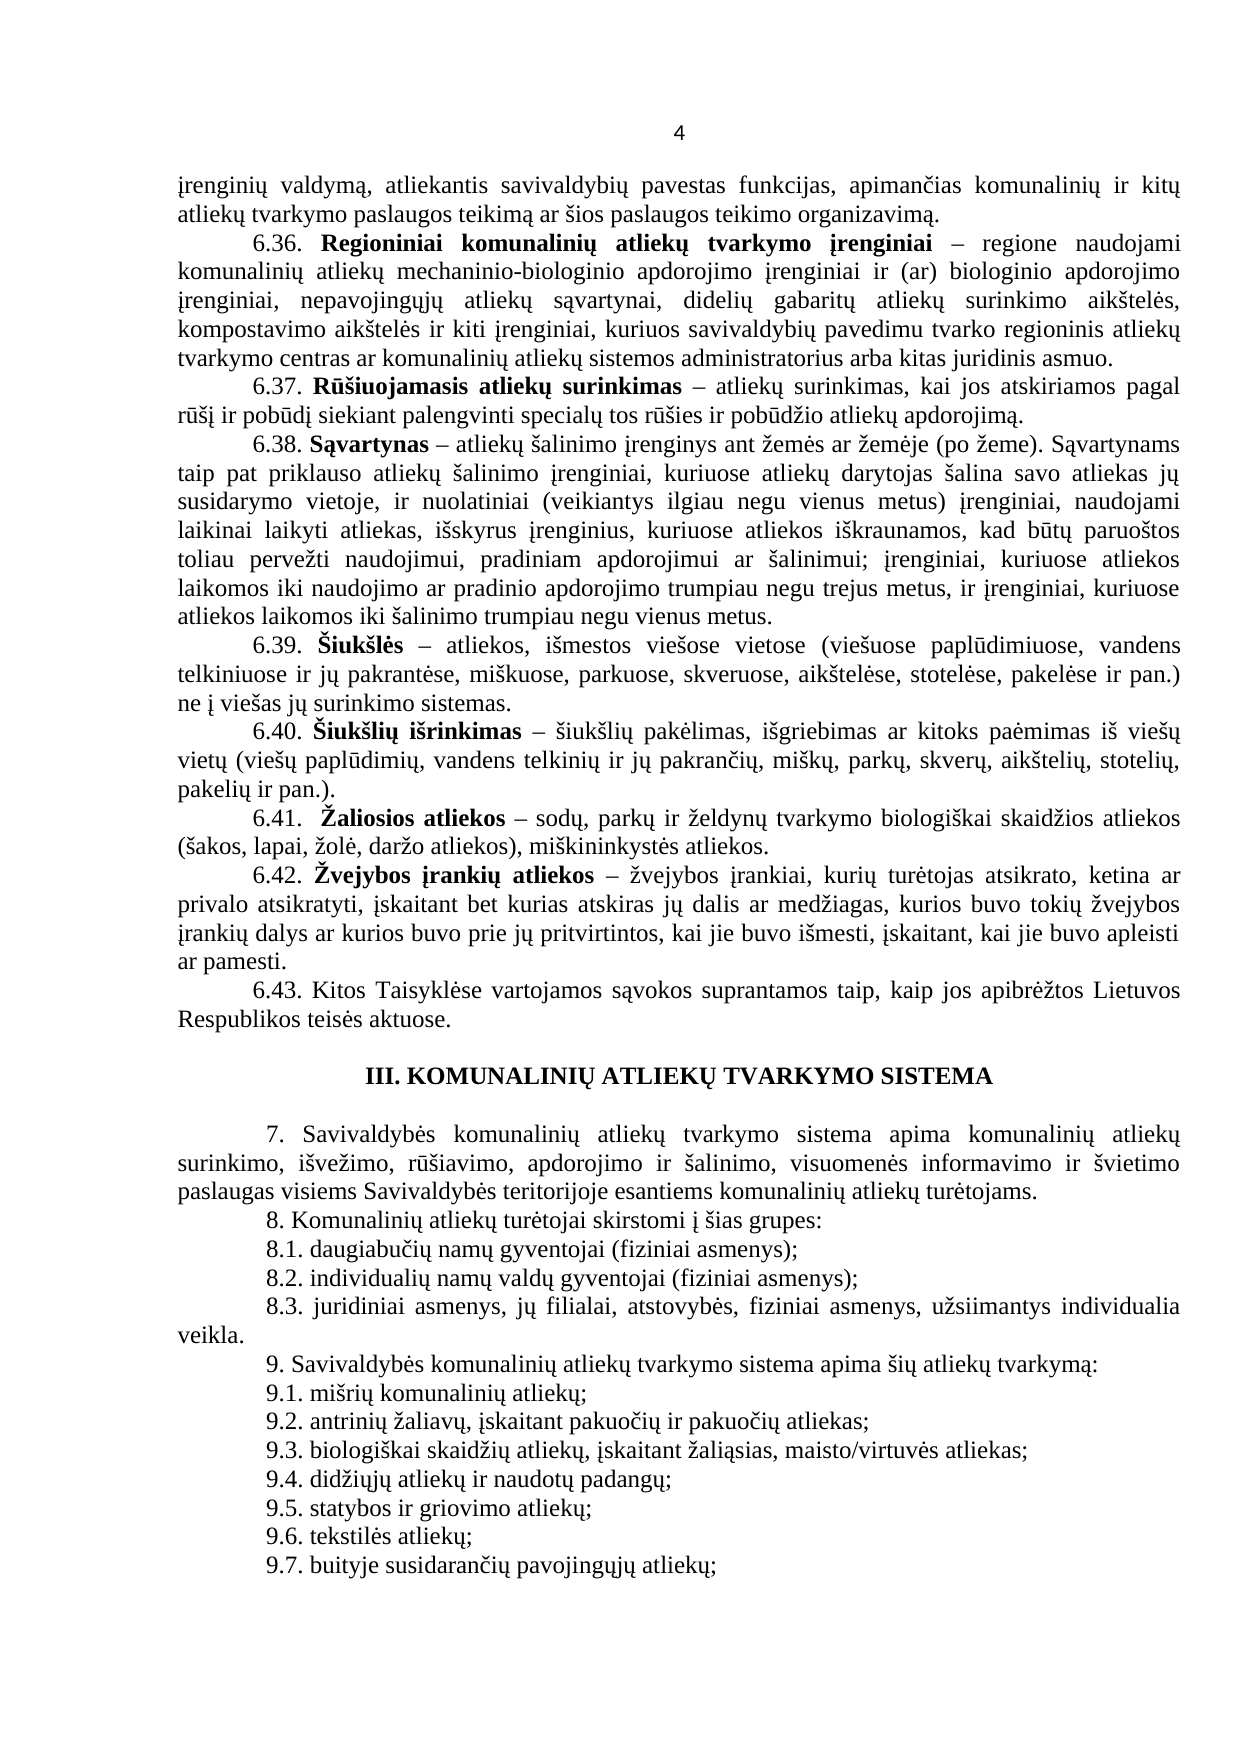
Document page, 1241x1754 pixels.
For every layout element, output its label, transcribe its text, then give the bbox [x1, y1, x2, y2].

text 6.40. Šiukšlių išrinkimas – šiukšlių pakėlimas, išgriebimas ar kitoks paėmimas iš viešų vietų (viešų paplūdimių, vandens telkinių ir jų pakrančių, miškų, parkų, skverų, aikštelių, stotelių, pakelių ir pan.). [177, 716, 1181, 803]
text įrenginių valdymą, atliekantis savivaldybių pavestas funkcijas, apimančias komunalinių ir kitų atliekų tvarkymo paslaugos teikimą ar šios paslaugos teikimo organizavimą. [177, 170, 1181, 228]
text 8. Komunalinių atliekų turėtojai skirstomi į šias grupes: [177, 1205, 1181, 1234]
text 6.42. Žvejybos įrankių atliekos – žvejybos įrankiai, kurių turėtojas atsikrato, ketina ar privalo atsikratyti, įskaitant bet kurias atskiras jų dalis ar medžiagas, kurios buvo tokių žvejybos įrankių dalys ar kurios buvo prie jų pritvirtintos, kai jie buvo išmesti, įskaitant, kai jie buvo apleisti ar pamesti. [177, 860, 1181, 975]
text 6.43. Kitos Taisyklėse vartojamos sąvokos suprantamos taip, kaip jos apibrėžtos Lietuvos Respublikos teisės aktuose. [177, 975, 1181, 1033]
text 9.7. buityje susidarančių pavojingųjų atliekų; [177, 1550, 1181, 1579]
text 9.4. didžiųjų atliekų ir naudotų padangų; [177, 1464, 1181, 1493]
text 7. Savivaldybės komunalinių atliekų tvarkymo sistema apima komunalinių atliekų surinkimo, išvežimo, rūšiavimo, apdorojimo ir šalinimo, visuomenės informavimo ir švietimo paslaugas visiems Savivaldybės teritorijoje esantiems komunalinių atliekų turėtojams. [177, 1119, 1181, 1205]
text 8.2. individualių namų valdų gyventojai (fiziniai asmenys); [177, 1263, 1181, 1291]
text 6.37. Rūšiuojamasis atliekų surinkimas – atliekų surinkimas, kai jos atskiriamos pagal rūšį ir pobūdį siekiant palengvinti specialų tos rūšies ir pobūdžio atliekų apdorojimą. [177, 371, 1181, 429]
text 6.41. Žaliosios atliekos – sodų, parkų ir želdynų tvarkymo biologiškai skaidžios atliekos (šakos, lapai, žolė, daržo atliekos), miškininkystės atliekos. [177, 803, 1181, 860]
text III. KOMUNALINIŲ ATLIEKŲ TVARKYMO SISTEMA [177, 1061, 1181, 1090]
text 8.1. daugiabučių namų gyventojai (fiziniai asmenys); [177, 1234, 1181, 1263]
text 9.6. tekstilės atliekų; [177, 1521, 1181, 1550]
text 9.2. antrinių žaliavų, įskaitant pakuočių ir pakuočių atliekas; [177, 1406, 1181, 1435]
text 6.38. Sąvartynas – atliekų šalinimo įrenginys ant žemės ar žemėje (po žeme). Sąvartynams taip pat priklauso atliekų šalinimo įrenginiai, kuriuose atliekų darytojas šalina savo atliekas jų susidarymo vietoje, ir nuolatiniai (veikiantys ilgiau negu vienus metus) įrenginiai, naudojami laikinai laikyti atliekas, išskyrus įrenginius, kuriuose atliekos iškraunamos, kad būtų paruoštos toliau pervežti naudojimui, pradiniam apdorojimui ar šalinimui; įrenginiai, kuriuose atliekos laikomos iki naudojimo ar pradinio apdorojimo trumpiau negu trejus metus, ir įrenginiai, kuriuose atliekos laikomos iki šalinimo trumpiau negu vienus metus. [177, 429, 1181, 630]
text 9.1. mišrių komunalinių atliekų; [177, 1378, 1181, 1406]
text 9.3. biologiškai skaidžių atliekų, įskaitant žaliąsias, maisto/virtuvės atliekas; [177, 1435, 1181, 1464]
text 8.3. juridiniai asmenys, jų filialai, atstovybės, fiziniai asmenys, užsiimantys individualia veikla. [177, 1291, 1181, 1349]
text 6.36. Regioniniai komunalinių atliekų tvarkymo įrenginiai – regione naudojami komunalinių atliekų mechaninio-biologinio apdorojimo įrenginiai ir (ar) biologinio apdorojimo įrenginiai, nepavojingųjų atliekų sąvartynai, didelių gabaritų atliekų surinkimo aikštelės, kompostavimo aikštelės ir kiti įrenginiai, kuriuos savivaldybių pavedimu tvarko regioninis atliekų tvarkymo centras ar komunalinių atliekų sistemos administratorius arba kitas juridinis asmuo. [177, 228, 1181, 371]
text 9.5. statybos ir griovimo atliekų; [177, 1493, 1181, 1521]
text 6.39. Šiukšlės – atliekos, išmestos viešose vietose (viešuose paplūdimiuose, vandens telkiniuose ir jų pakrantėse, miškuose, parkuose, skveruose, aikštelėse, stotelėse, pakelėse ir pan.) ne į viešas jų surinkimo sistemas. [177, 630, 1181, 716]
text 9. Savivaldybės komunalinių atliekų tvarkymo sistema apima šių atliekų tvarkymą: [177, 1349, 1181, 1378]
